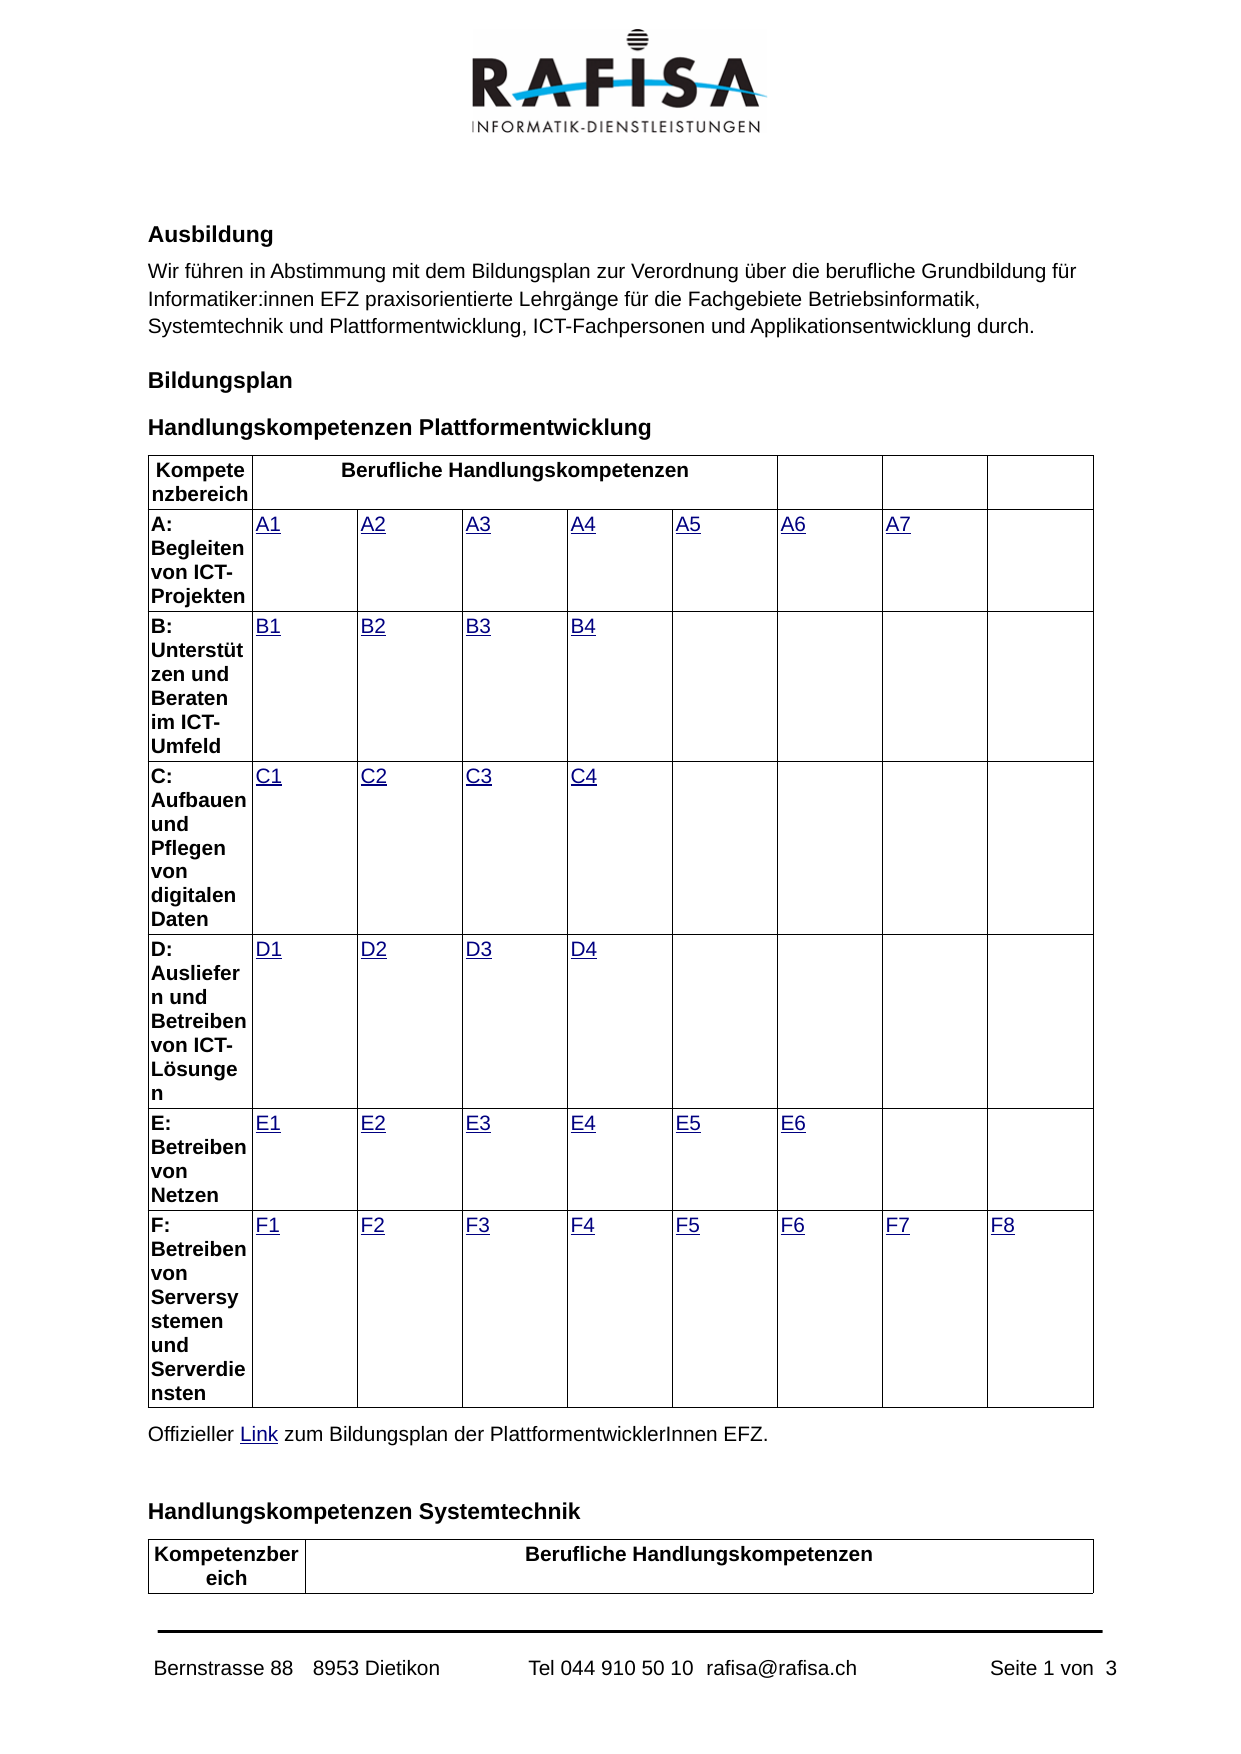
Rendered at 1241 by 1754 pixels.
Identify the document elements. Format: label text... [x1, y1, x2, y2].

table_header Berufliche Handlungskompetenzen [253, 456, 777, 509]
table_header Kompetenzbereich [149, 1540, 305, 1593]
table_cell [988, 1109, 1093, 1209]
table_cell F3 [463, 1211, 567, 1407]
table_cell E5 [673, 1109, 777, 1209]
table_header Berufliche Handlungskompetenzen [306, 1540, 1093, 1593]
table_cell A3 [463, 510, 567, 611]
table_cell [778, 612, 882, 761]
table_cell D3 [463, 935, 567, 1108]
table_cell C4 [568, 762, 672, 934]
table_cell [673, 612, 777, 761]
table_cell [778, 935, 882, 1108]
table_cell A7 [883, 510, 987, 611]
table_cell C2 [358, 762, 462, 934]
table_cell E1 [253, 1109, 357, 1209]
table_cell A1 [253, 510, 357, 611]
table_cell E: Betreiben von Netzen [149, 1109, 252, 1209]
table_cell [988, 612, 1093, 761]
table_cell B3 [463, 612, 567, 761]
table_cell [883, 612, 987, 761]
table_cell F4 [568, 1211, 672, 1407]
table_cell B2 [358, 612, 462, 761]
table_cell E2 [358, 1109, 462, 1209]
table_cell E4 [568, 1109, 672, 1209]
table_header [988, 456, 1093, 509]
text Wir führen in Abstimmung mit dem Bildungsplan zur Verordnung über die berufliche Grundbildung für Informatiker:innen EFZ praxisorientierte Lehrgänge für die Fachgebiete Betriebsinformatik, Systemtechnik und Plattformentwicklung, ICT-Fachpersonen und Applikationsentwicklung durch. [148, 259, 1093, 338]
table_cell [673, 762, 777, 934]
table_cell [988, 762, 1093, 934]
table_cell D2 [358, 935, 462, 1108]
table_cell D4 [568, 935, 672, 1108]
subtitle Ausbildung [148, 221, 1093, 247]
table_cell F: Betreiben von Serversystemen und Serverdiensten [149, 1211, 252, 1407]
table_cell [988, 510, 1093, 611]
subtitle Handlungskompetenzen Plattformentwicklung [148, 414, 1093, 440]
table_cell E3 [463, 1109, 567, 1209]
table_cell [988, 935, 1093, 1108]
subtitle Handlungskompetenzen Systemtechnik [148, 1498, 1093, 1524]
table_cell B4 [568, 612, 672, 761]
table_cell C3 [463, 762, 567, 934]
table_cell A5 [673, 510, 777, 611]
table_cell C1 [253, 762, 357, 934]
table_cell F6 [778, 1211, 882, 1407]
table_header Kompetenzbereich [149, 456, 252, 509]
table_header [778, 456, 882, 509]
table_cell A: Begleiten von ICT-Projekten [149, 510, 252, 611]
table_cell E6 [778, 1109, 882, 1209]
subtitle Bildungsplan [148, 367, 1093, 393]
table_cell [883, 1109, 987, 1209]
table_cell B: Unterstützen und Beraten im ICT-Umfeld [149, 612, 252, 761]
table_cell F8 [988, 1211, 1093, 1407]
table_cell D: Ausliefern und Betreiben von ICT-Lösungen [149, 935, 252, 1108]
table_cell A4 [568, 510, 672, 611]
table_cell [883, 762, 987, 934]
text Offizieller Link zum Bildungsplan der PlattformentwicklerInnen EFZ. [148, 1422, 1093, 1473]
table_header [883, 456, 987, 509]
picture [472, 29, 768, 133]
table_cell D1 [253, 935, 357, 1108]
table_cell A2 [358, 510, 462, 611]
table_cell B1 [253, 612, 357, 761]
table_cell F5 [673, 1211, 777, 1407]
table_cell [673, 935, 777, 1108]
table_cell C: Aufbauen und Pflegen von digitalen Daten [149, 762, 252, 934]
table_cell A6 [778, 510, 882, 611]
table_cell [883, 935, 987, 1108]
table_cell F1 [253, 1211, 357, 1407]
table_cell F7 [883, 1211, 987, 1407]
table_cell F2 [358, 1211, 462, 1407]
table_cell [778, 762, 882, 934]
